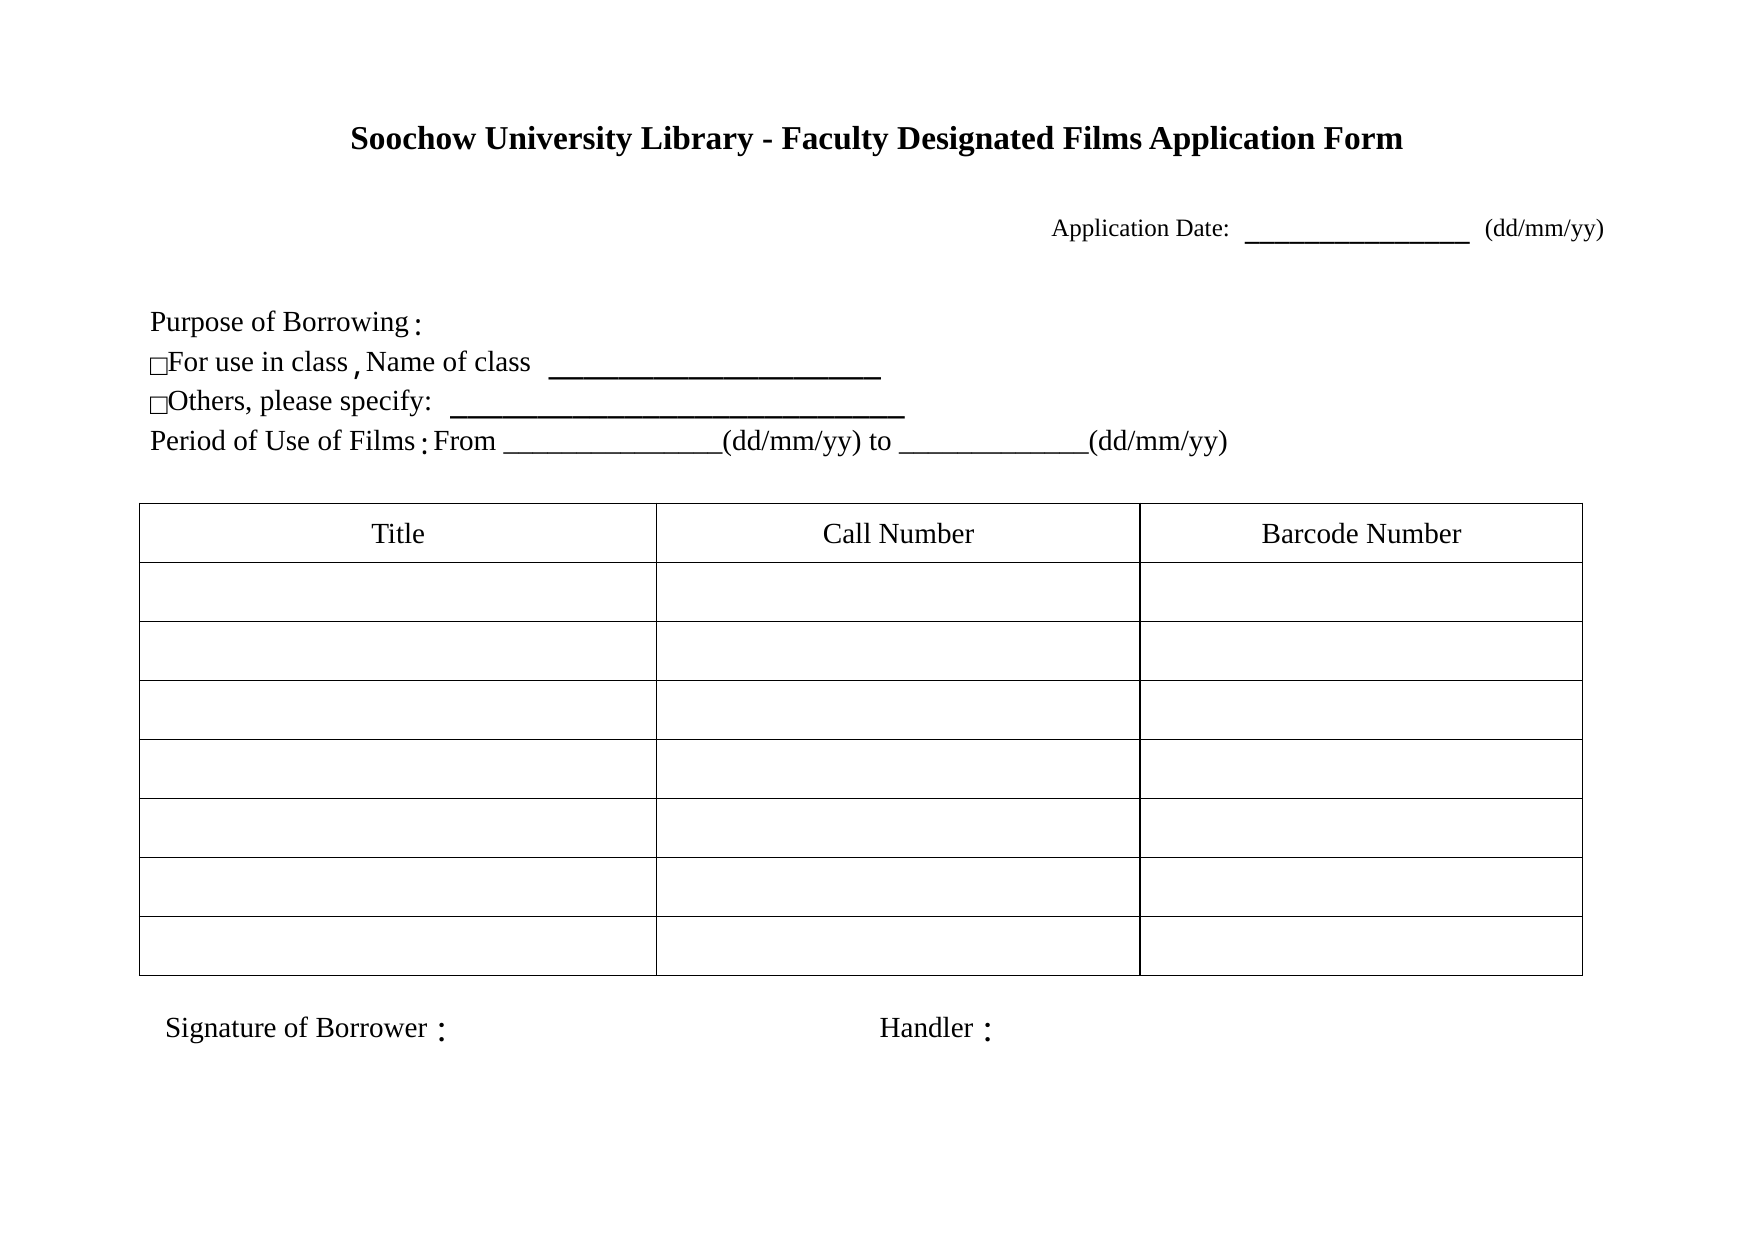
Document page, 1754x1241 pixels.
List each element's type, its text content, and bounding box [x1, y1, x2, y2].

subtitle Period of Use of Films:From _______________(dd/mm/yy) to _____________(dd/mm/yy) [150, 423, 1604, 463]
subtitle Signature of Borrower： Handler： [150, 1010, 1604, 1052]
table_cell [140, 799, 656, 857]
table_cell [140, 563, 656, 621]
subtitle Soochow University Library - Faculty Designated Films Application Form [150, 118, 1604, 156]
table_cell [1141, 563, 1582, 621]
table_header Title [140, 504, 656, 562]
table_cell [657, 622, 1139, 680]
table_cell [140, 681, 656, 739]
table_cell [1141, 917, 1582, 975]
subtitle Purpose of Borrowing: [150, 304, 1604, 344]
table_cell [140, 622, 656, 680]
subtitle □Others, please specify: __________________________ [150, 383, 1604, 423]
table_cell [657, 681, 1139, 739]
table_cell [657, 858, 1139, 916]
table_cell [1141, 740, 1582, 798]
table_cell [657, 799, 1139, 857]
table_cell [657, 740, 1139, 798]
subtitle Application Date: _______________ (dd/mm/yy) [150, 213, 1604, 247]
table_cell [657, 917, 1139, 975]
table_cell [1141, 799, 1582, 857]
table_cell [1141, 681, 1582, 739]
table_cell [1141, 622, 1582, 680]
table_header Call Number [657, 504, 1139, 562]
table_header Barcode Number [1141, 504, 1582, 562]
table_cell [140, 917, 656, 975]
table_cell [140, 740, 656, 798]
subtitle □For use in class,Name of class ___________________ [150, 344, 1604, 383]
table_cell [1141, 858, 1582, 916]
table_cell [657, 563, 1139, 621]
table_cell [140, 858, 656, 916]
